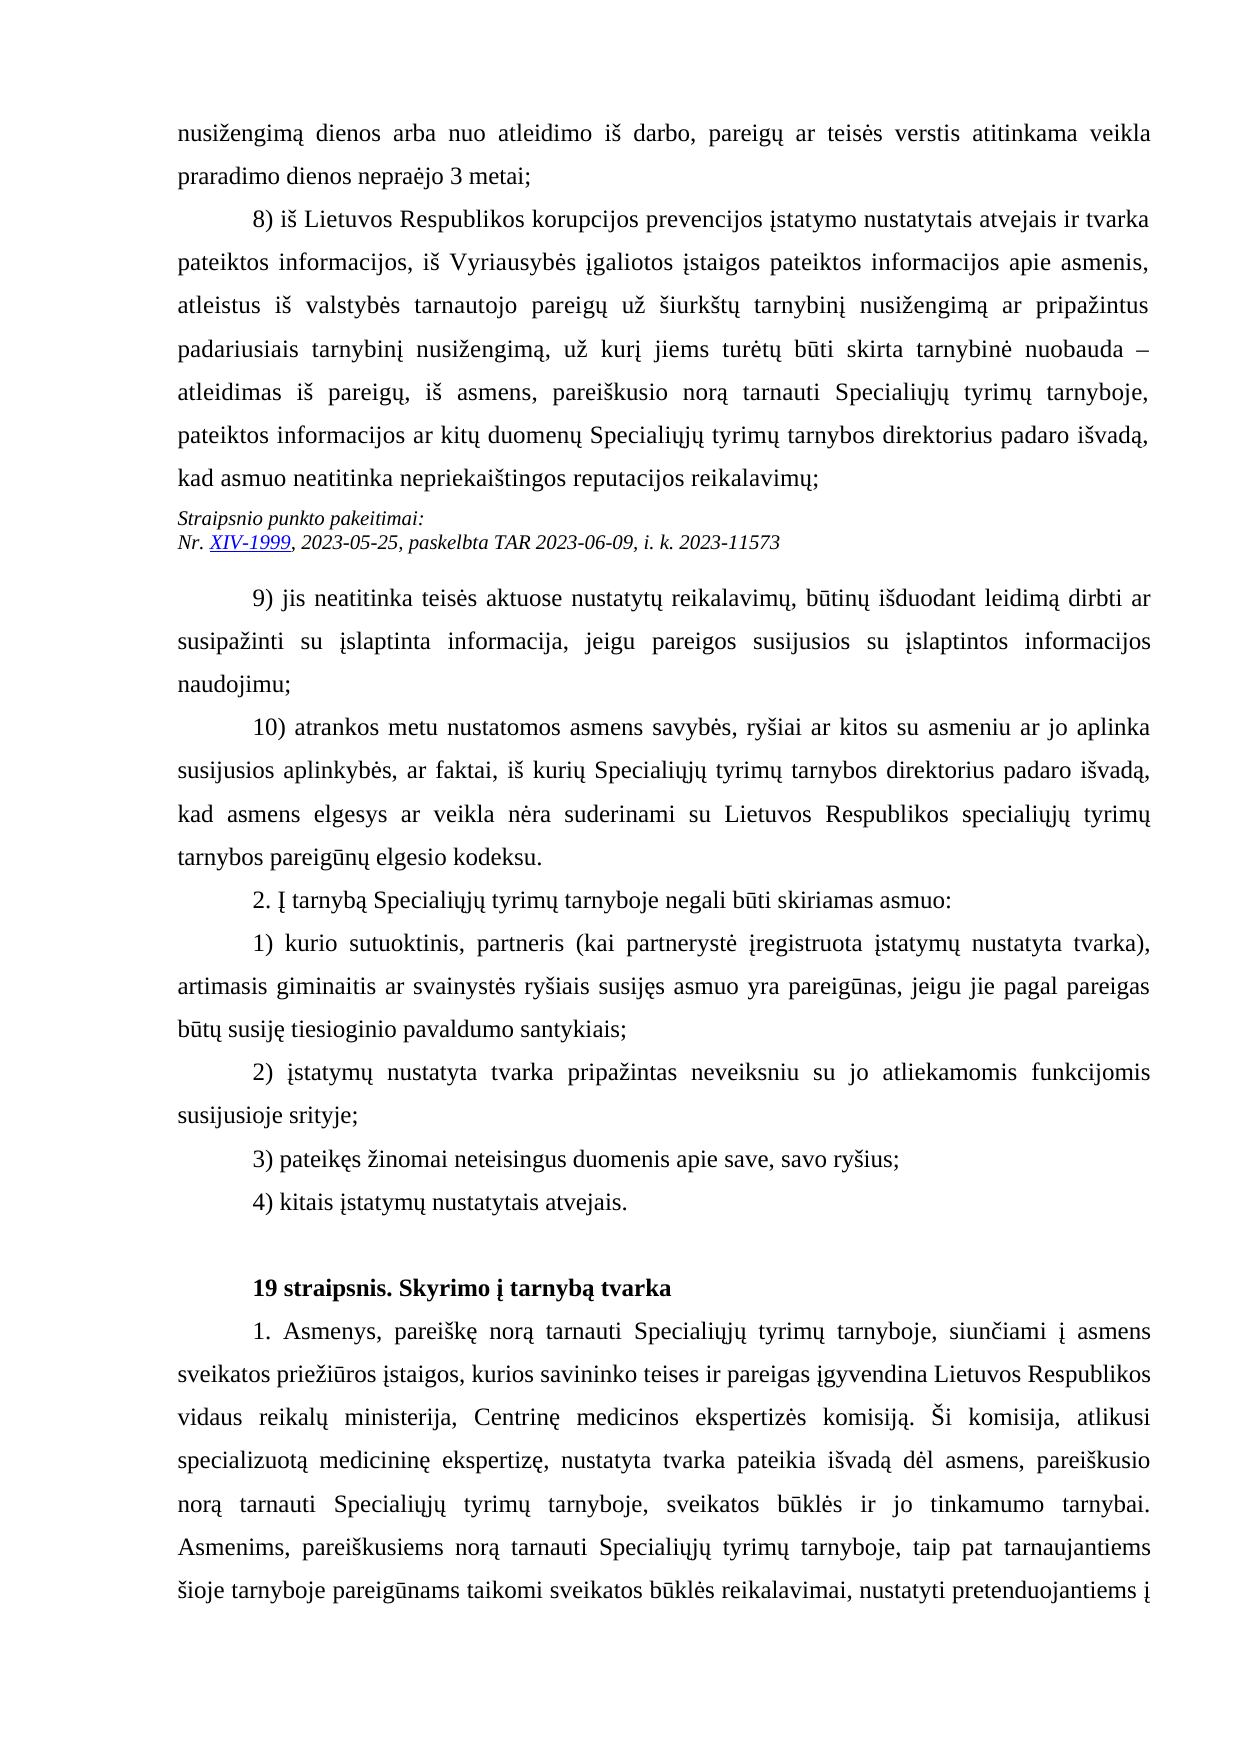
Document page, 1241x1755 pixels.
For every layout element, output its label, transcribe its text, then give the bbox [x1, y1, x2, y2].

text 9) jis neatitinka teisės aktuose nustatytų reikalavimų, būtinų išduodant leidimą dirbti ar susipažinti su įslaptinta informacija, jeigu pareigos susijusios su įslaptintos informacijos naudojimu; [177, 583, 1152, 698]
text 2) įstatymų nustatyta tvarka pripažintas neveiksniu su jo atliekamomis funkcijomis susijusioje srityje; [177, 1057, 1152, 1129]
text 2. Į tarnybą Specialiųjų tyrimų tarnyboje negali būti skiriamas asmuo: [177, 885, 1152, 914]
text 1) kurio sutuoktinis, partneris (kai partnerystė įregistruota įstatymų nustatyta tvarka), artimasis giminaitis ar svainystės ryšiais susijęs asmuo yra pareigūnas, jeigu jie pagal pareigas būtų susiję tiesioginio pavaldumo santykiais; [177, 928, 1152, 1043]
text 19 straipsnis. Skyrimo į tarnybą tvarka [177, 1273, 1152, 1302]
text 3) pateikęs žinomai neteisingus duomenis apie save, savo ryšius; [177, 1144, 1152, 1172]
text 10) atrankos metu nustatomos asmens savybės, ryšiai ar kitos su asmeniu ar jo aplinka susijusios aplinkybės, ar faktai, iš kurių Specialiųjų tyrimų tarnybos direktorius padaro išvadą, kad asmens elgesys ar veikla nėra suderinami su Lietuvos Respublikos specialiųjų tyrimų tarnybos pareigūnų elgesio kodeksu. [177, 712, 1152, 871]
text 1. Asmenys, pareiškę norą tarnauti Specialiųjų tyrimų tarnyboje, siunčiami į asmens sveikatos priežiūros įstaigos, kurios savininko teises ir pareigas įgyvendina Lietuvos Respublikos vidaus reikalų ministerija, Centrinę medicinos ekspertizės komisiją. Ši komisija, atlikusi specializuotą medicininę ekspertizę, nustatyta tvarka pateikia išvadą dėl asmens, pareiškusio norą tarnauti Specialiųjų tyrimų tarnyboje, sveikatos būklės ir jo tinkamumo tarnybai. Asmenims, pareiškusiems norą tarnauti Specialiųjų tyrimų tarnyboje, taip pat tarnaujantiems šioje tarnyboje pareigūnams taikomi sveikatos būklės reikalavimai, nustatyti pretenduojantiems į [177, 1316, 1152, 1604]
text nusižengimą dienos arba nuo atleidimo iš darbo, pareigų ar teisės verstis atitinkama veikla praradimo dienos nepraėjo 3 metai; [177, 118, 1152, 190]
text Straipsnio punkto pakeitimai: [177, 506, 1152, 530]
text 8) iš Lietuvos Respublikos korupcijos prevencijos įstatymo nustatytais atvejais ir tvarka pateiktos informacijos, iš Vyriausybės įgaliotos įstaigos pateiktos informacijos apie asmenis, atleistus iš valstybės tarnautojo pareigų už šiurkštų tarnybinį nusižengimą ar pripažintus padariusiais tarnybinį nusižengimą, už kurį jiems turėtų būti skirta tarnybinė nuobauda – atleidimas iš pareigų, iš asmens, pareiškusio norą tarnauti Specialiųjų tyrimų tarnyboje, pateiktos informacijos ar kitų duomenų Specialiųjų tyrimų tarnybos direktorius padaro išvadą, kad asmuo neatitinka nepriekaištingos reputacijos reikalavimų; [177, 204, 1152, 492]
text 4) kitais įstatymų nustatytais atvejais. [177, 1187, 1152, 1216]
text Nr. XIV-1999, 2023-05-25, paskelbta TAR 2023-06-09, i. k. 2023-11573 [177, 530, 1152, 554]
